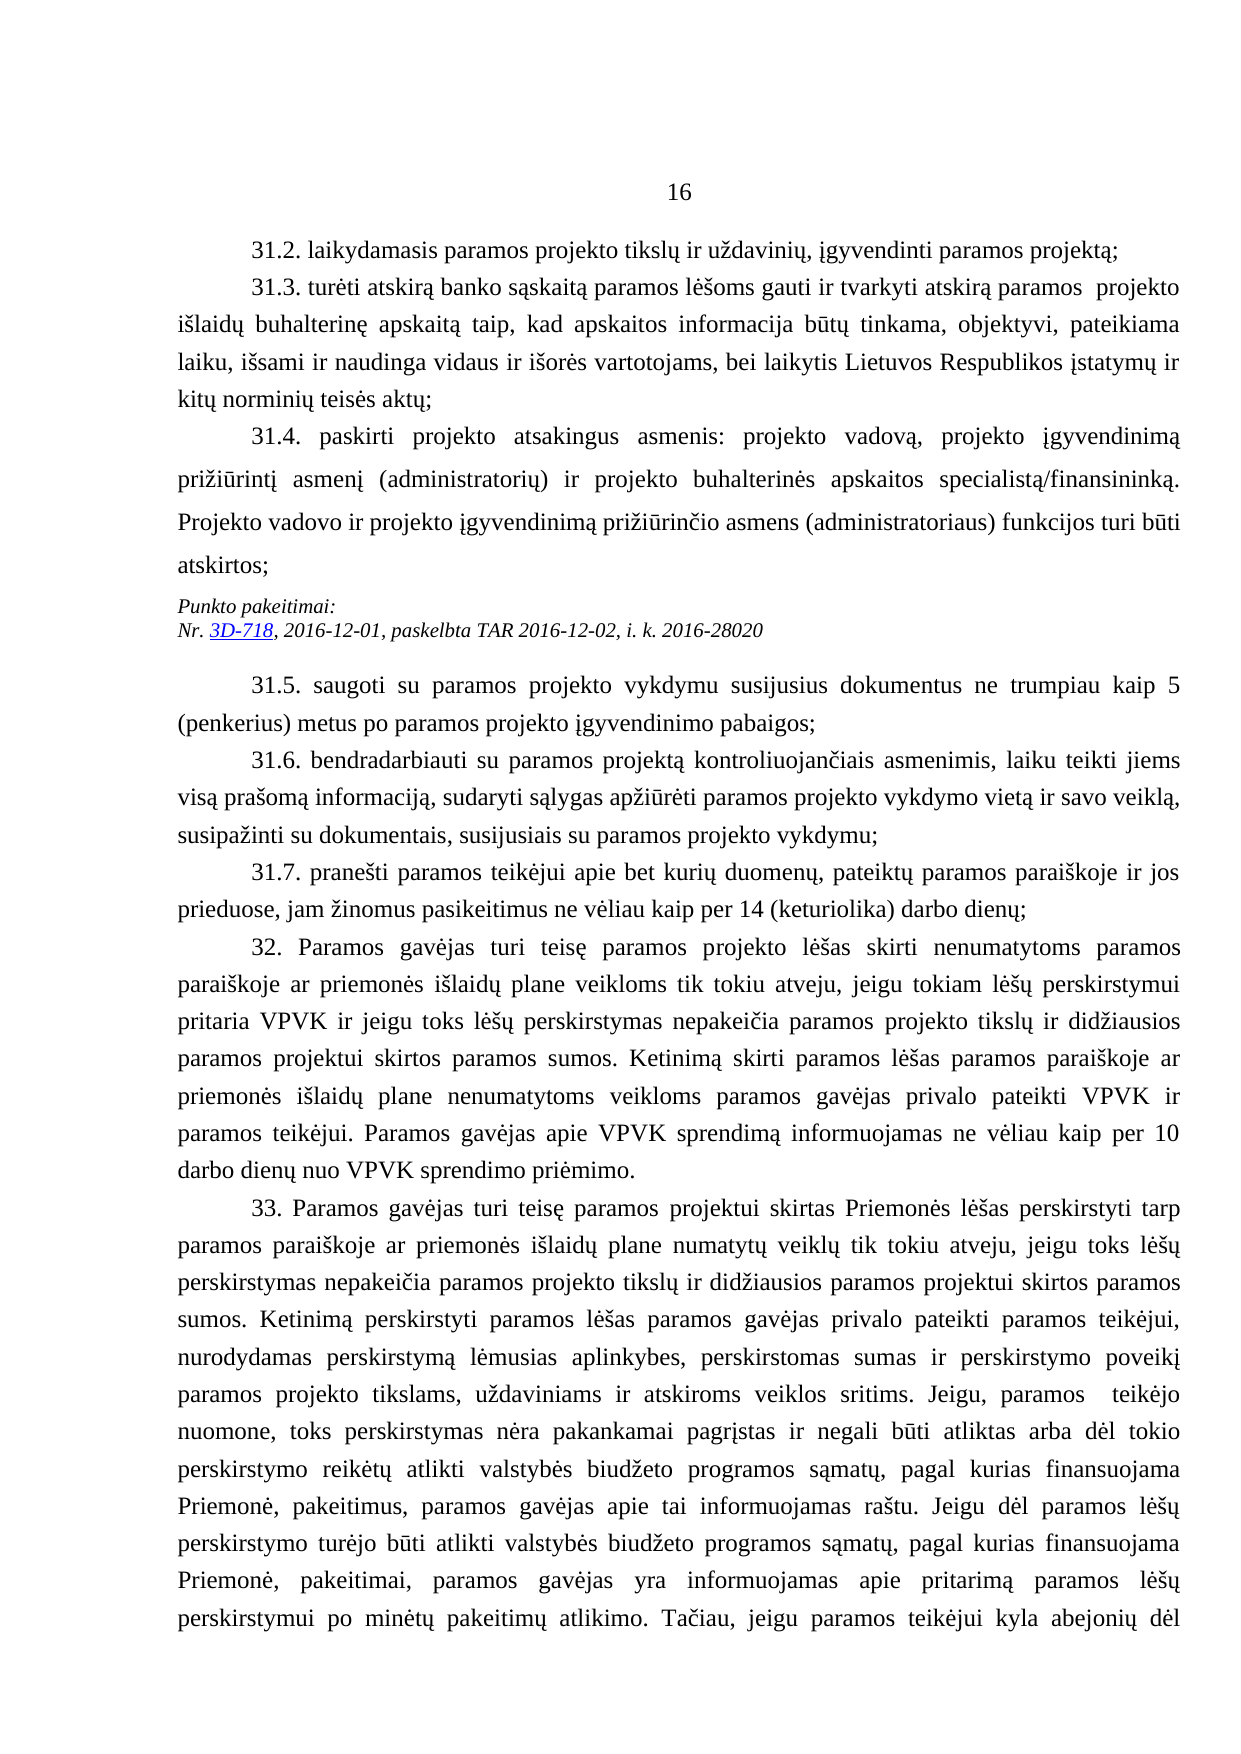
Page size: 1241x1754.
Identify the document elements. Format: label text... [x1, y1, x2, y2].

text 31.4. paskirti projekto atsakingus asmenis: projekto vadovą, projekto įgyvendinimą prižiūrintį asmenį (administratorių) ir projekto buhalterinės apskaitos specialistą/finansininką. Projekto vadovo ir projekto įgyvendinimą prižiūrinčio asmens (administratoriaus) funkcijos turi būti atskirtos; [177, 421, 1181, 579]
text 32. Paramos gavėjas turi teisę paramos projekto lėšas skirti nenumatytoms paramos paraiškoje ar priemonės išlaidų plane veikloms tik tokiu atveju, jeigu tokiam lėšų perskirstymui pritaria VPVK ir jeigu toks lėšų perskirstymas nepakeičia paramos projekto tikslų ir didžiausios paramos projektui skirtos paramos sumos. Ketinimą skirti paramos lėšas paramos paraiškoje ar priemonės išlaidų plane nenumatytoms veikloms paramos gavėjas privalo pateikti VPVK ir paramos teikėjui. Paramos gavėjas apie VPVK sprendimą informuojamas ne vėliau kaip per 10 darbo dienų nuo VPVK sprendimo priėmimo. [177, 932, 1181, 1184]
text 33. Paramos gavėjas turi teisę paramos projektui skirtas Priemonės lėšas perskirstyti tarp paramos paraiškoje ar priemonės išlaidų plane numatytų veiklų tik tokiu atveju, jeigu toks lėšų perskirstymas nepakeičia paramos projekto tikslų ir didžiausios paramos projektui skirtos paramos sumos. Ketinimą perskirstyti paramos lėšas paramos gavėjas privalo pateikti paramos teikėjui, nurodydamas perskirstymą lėmusias aplinkybes, perskirstomas sumas ir perskirstymo poveikį paramos projekto tikslams, uždaviniams ir atskiroms veiklos sritims. Jeigu, paramos teikėjo nuomone, toks perskirstymas nėra pakankamai pagrįstas ir negali būti atliktas arba dėl tokio perskirstymo reikėtų atlikti valstybės biudžeto programos sąmatų, pagal kurias finansuojama Priemonė, pakeitimus, paramos gavėjas apie tai informuojamas raštu. Jeigu dėl paramos lėšų perskirstymo turėjo būti atlikti valstybės biudžeto programos sąmatų, pagal kurias finansuojama Priemonė, pakeitimai, paramos gavėjas yra informuojamas apie pritarimą paramos lėšų perskirstymui po minėtų pakeitimų atlikimo. Tačiau, jeigu paramos teikėjui kyla abejonių dėl [177, 1193, 1181, 1632]
text 31.6. bendradarbiauti su paramos projektą kontroliuojančiais asmenimis, laiku teikti jiems visą prašomą informaciją, sudaryti sąlygas apžiūrėti paramos projekto vykdymo vietą ir savo veiklą, susipažinti su dokumentais, susijusiais su paramos projekto vykdymu; [177, 745, 1181, 848]
text Nr. 3D-718, 2016-12-01, paskelbta TAR 2016-12-02, i. k. 2016-28020 [177, 618, 1181, 642]
text 31.3. turėti atskirą banko sąskaitą paramos lėšoms gauti ir tvarkyti atskirą paramos projekto išlaidų buhalterinę apskaitą taip, kad apskaitos informacija būtų tinkama, objektyvi, pateikiama laiku, išsami ir naudinga vidaus ir išorės vartotojams, bei laikytis Lietuvos Respublikos įstatymų ir kitų norminių teisės aktų; [177, 272, 1181, 413]
text 31.5. saugoti su paramos projekto vykdymu susijusius dokumentus ne trumpiau kaip 5 (penkerius) metus po paramos projekto įgyvendinimo pabaigos; [177, 671, 1181, 737]
text Punkto pakeitimai: [177, 594, 1181, 618]
text 31.7. pranešti paramos teikėjui apie bet kurių duomenų, pateiktų paramos paraiškoje ir jos prieduose, jam žinomus pasikeitimus ne vėliau kaip per 14 (keturiolika) darbo dienų; [177, 857, 1181, 923]
text 31.2. laikydamasis paramos projekto tikslų ir uždavinių, įgyvendinti paramos projektą; [177, 235, 1181, 263]
